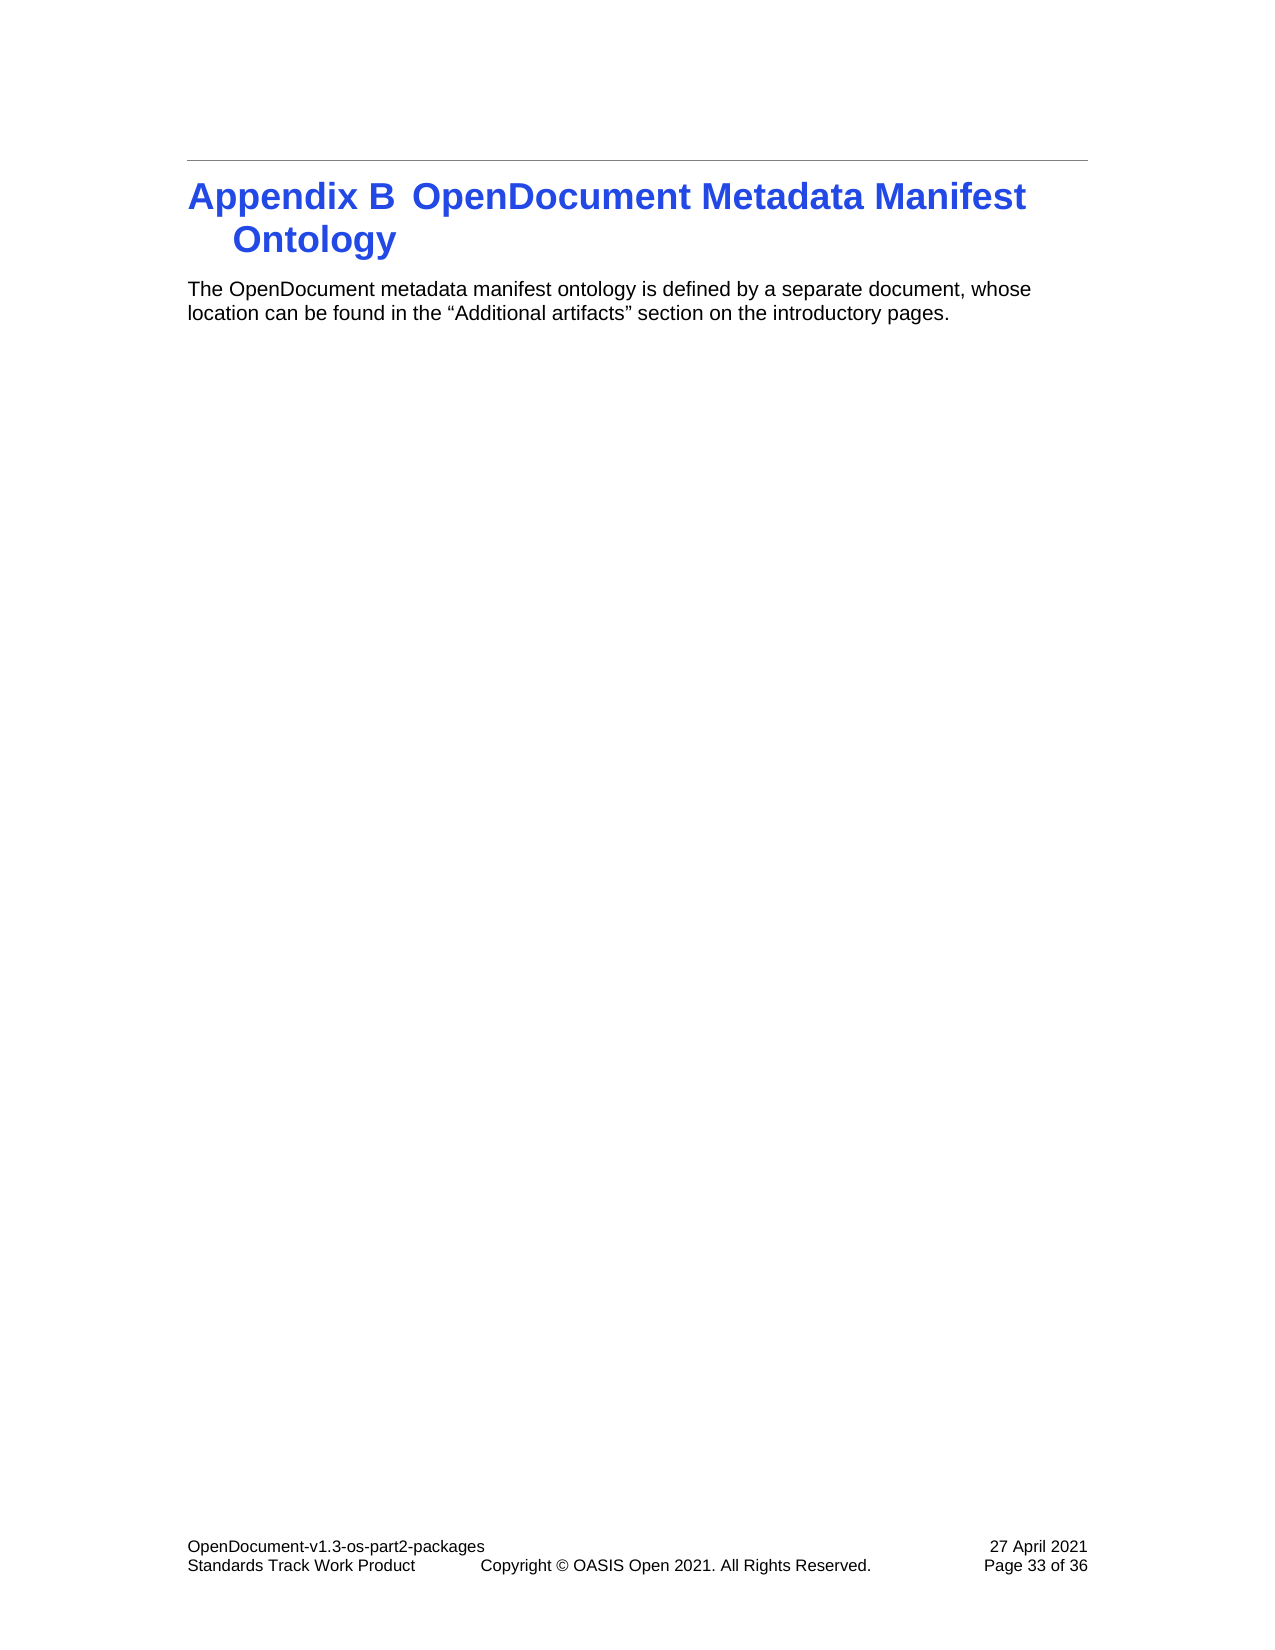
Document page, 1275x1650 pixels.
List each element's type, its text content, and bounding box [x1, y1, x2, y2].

text The OpenDocument metadata manifest ontology is defined by a separate document, whose location can be found in the “Additional artifacts” section on the introductory pages. [187, 277, 1088, 324]
subtitle OpenDocument Metadata Manifest Ontology [187, 161, 1088, 260]
